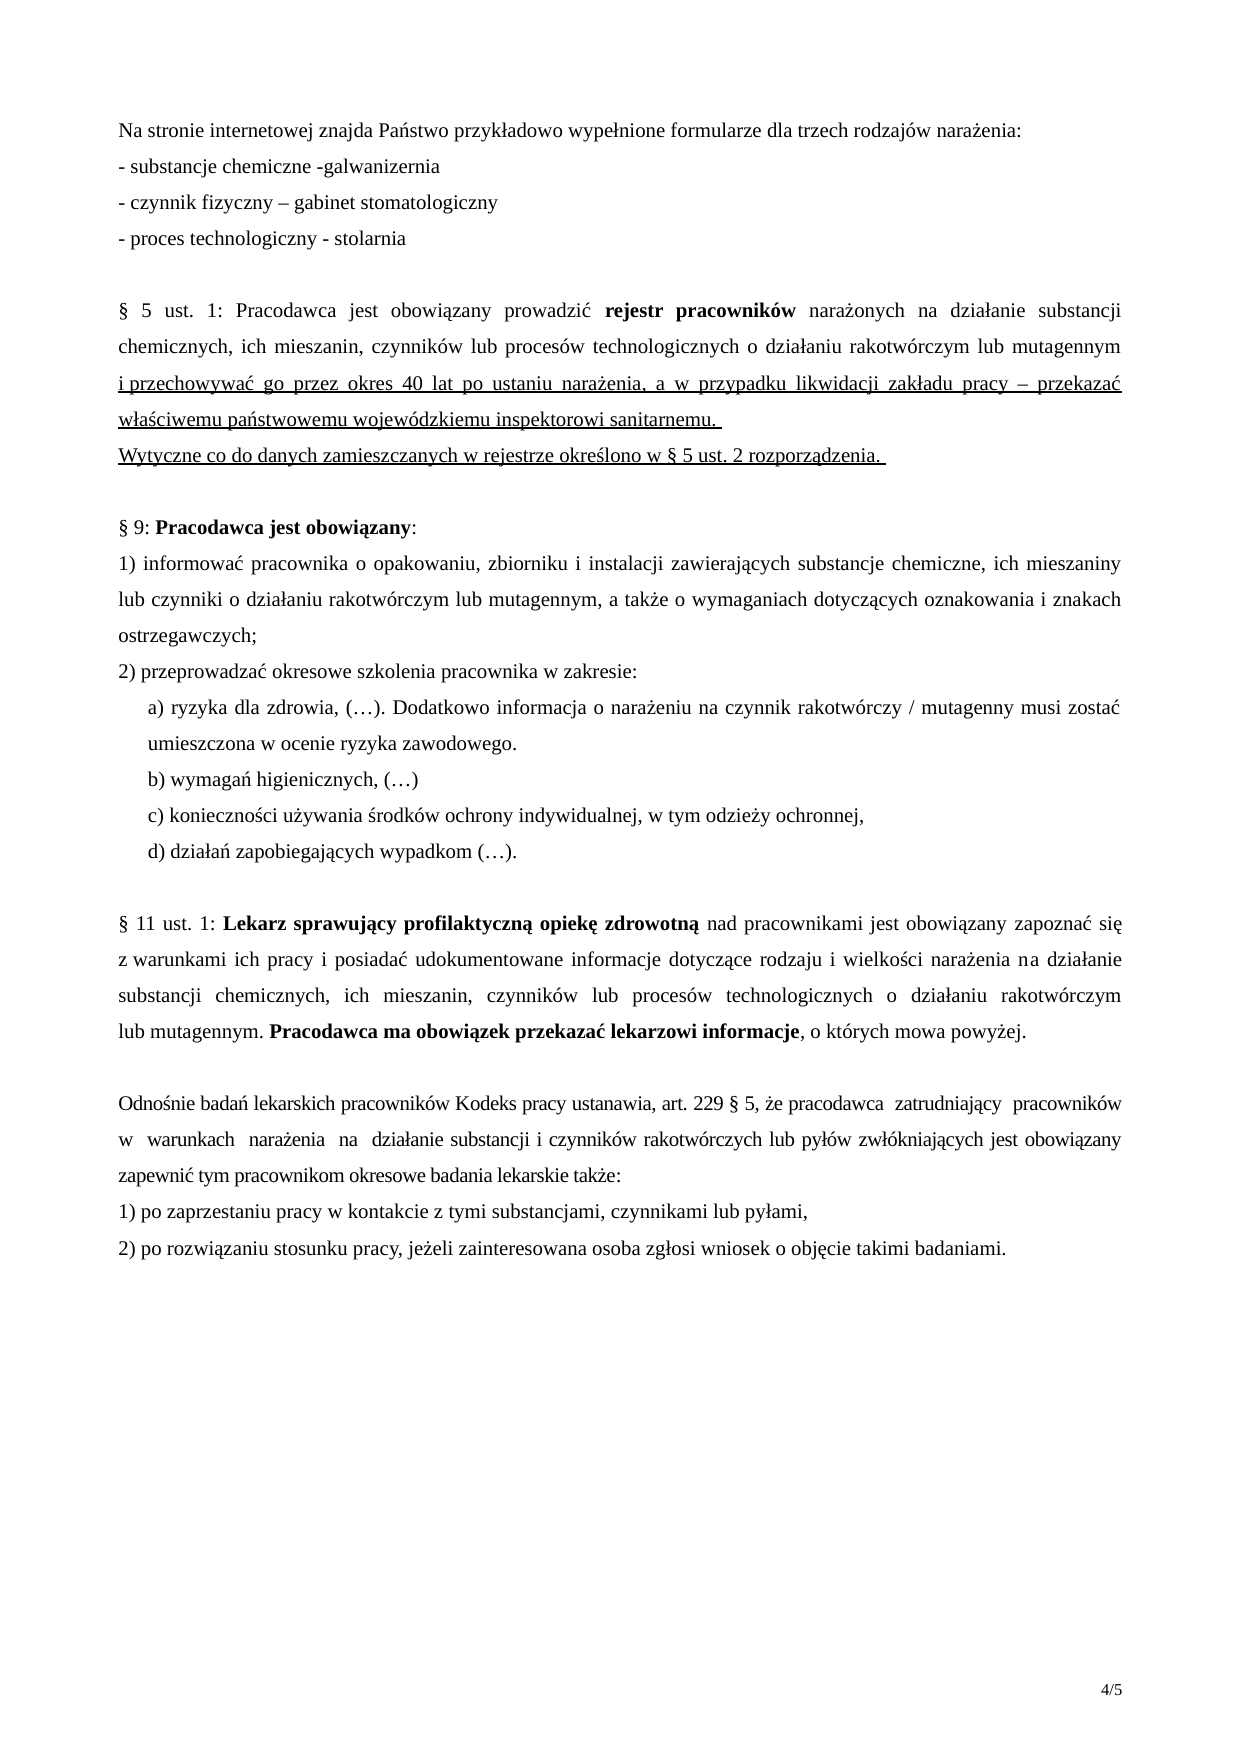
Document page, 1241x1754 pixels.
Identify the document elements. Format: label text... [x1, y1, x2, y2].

text c) konieczności używania środków ochrony indywidualnej, w tym odzieży ochronnej, [148, 803, 1122, 827]
text 2) przeprowadzać okresowe szkolenia pracownika w zakresie: [118, 659, 1122, 683]
text § 9: Pracodawca jest obowiązany: [118, 514, 1122, 539]
text a) ryzyka dla zdrowia, (…). Dodatkowo informacja o narażeniu na czynnik rakotwórczy / mutagenny musi zostać umieszczona w ocenie ryzyka zawodowego. [148, 695, 1122, 755]
text d) działań zapobiegających wypadkom (…). [148, 839, 1122, 863]
text 2) po rozwiązaniu stosunku pracy, jeżeli zainteresowana osoba zgłosi wniosek o objęcie takimi badaniami. [118, 1235, 1122, 1259]
text - czynnik fizyczny – gabinet stomatologiczny [118, 190, 1122, 214]
text Na stronie internetowej znajda Państwo przykładowo wypełnione formularze dla trzech rodzajów narażenia: [118, 118, 1122, 142]
text właściwemu państwowemu wojewódzkiemu inspektorowi sanitarnemu. [118, 393, 1122, 431]
text § 11 ust. 1: Lekarz sprawujący profilaktyczną opiekę zdrowotną nad pracownikami jest obowiązany zapoznać się z warunkami ich pracy i posiadać udokumentowane informacje dotyczące rodzaju i wielkości narażenia na działanie substancji chemicznych, ich mieszanin, czynników lub procesów technologicznych o działaniu rakotwórczym lub mutagennym. Pracodawca ma obowiązek przekazać lekarzowi informacje, o których mowa powyżej. [118, 911, 1122, 1043]
text Wytyczne co do danych zamieszczanych w rejestrze określono w § 5 ust. 2 rozporządzenia. [118, 442, 1122, 467]
text b) wymagań higienicznych, (…) [148, 767, 1122, 791]
text - proces technologiczny - stolarnia [118, 226, 1122, 250]
text 1) informować pracownika o opakowaniu, zbiorniku i instalacji zawierających substancje chemiczne, ich mieszaniny lub czynniki o działaniu rakotwórczym lub mutagennym, a także o wymaganiach dotyczących oznakowania i znakach ostrzegawczych; [118, 551, 1122, 647]
text Odnośnie badań lekarskich pracowników Kodeks pracy ustanawia, art. 229 § 5, że pracodawca zatrudniający pracowników w warunkach narażenia na działanie substancji i czynników rakotwórczych lub pyłów zwłókniających jest obowiązany zapewnić tym pracownikom okresowe badania lekarskie także: [118, 1091, 1122, 1187]
text 1) po zaprzestaniu pracy w kontakcie z tymi substancjami, czynnikami lub pyłami, [118, 1199, 1122, 1223]
text - substancje chemiczne -galwanizernia [118, 154, 1122, 178]
text § 5 ust. 1: Pracodawca jest obowiązany prowadzić rejestr pracowników narażonych na działanie substancji chemicznych, ich mieszanin, czynników lub procesów technologicznych o działaniu rakotwórczym lub mutagennym i przechowywać go przez okres 40 lat po ustaniu narażenia, a w przypadku likwidacji zakładu pracy – przekazać [118, 298, 1122, 391]
